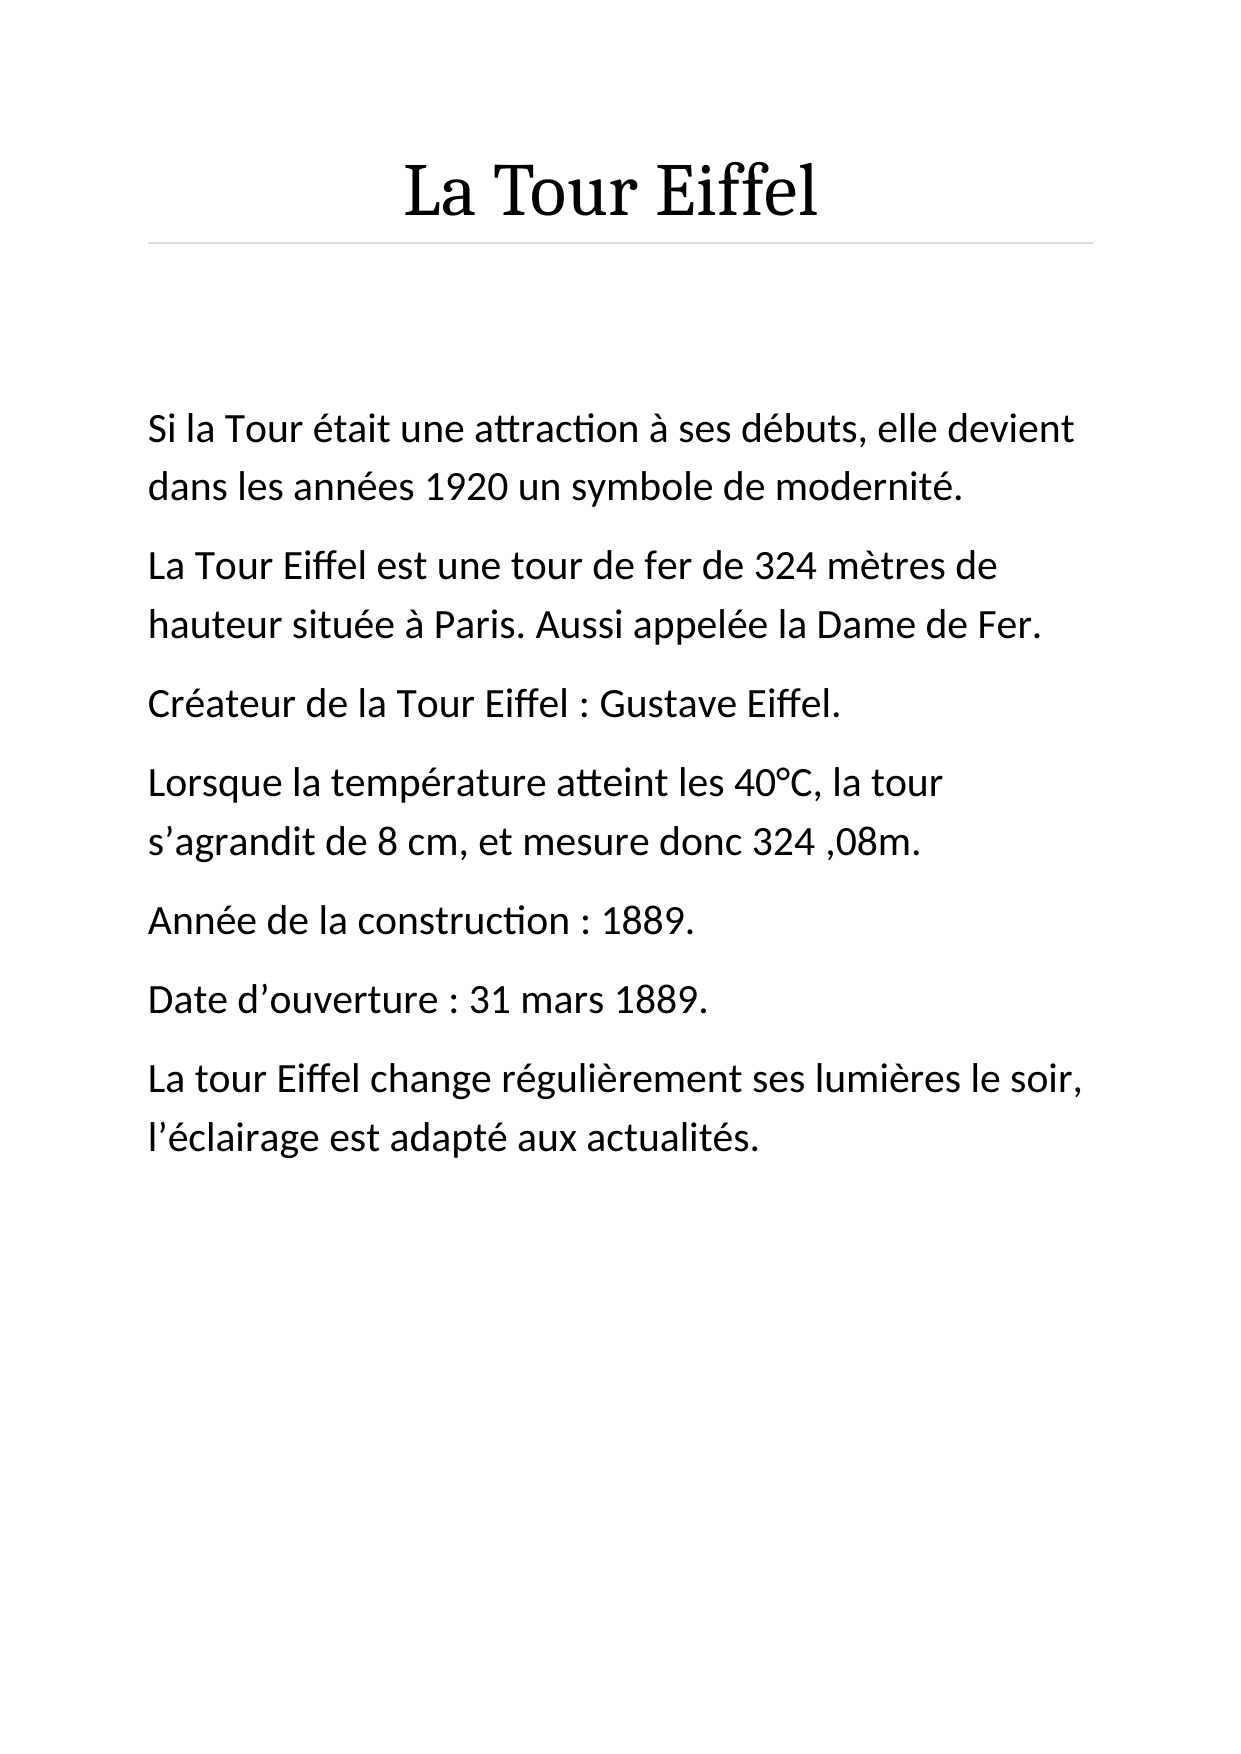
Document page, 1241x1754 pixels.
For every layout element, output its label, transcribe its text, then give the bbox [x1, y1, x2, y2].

text Lorsque la température atteint les 40°C, la tour s’agrandit de 8 cm, et mesure donc 324 ,08m. [148, 756, 1093, 866]
text La tour Eiffel change régulièrement ses lumières le soir, l’éclairage est adapté aux actualités. [148, 1052, 1093, 1162]
text Si la Tour était une attraction à ses débuts, elle devient dans les années 1920 un symbole de modernité. [148, 402, 1093, 511]
subtitle La Tour Eiffel [148, 148, 1093, 242]
text La Tour Eiffel est une tour de fer de 324 mètres de hauteur située à Paris. Aussi appelée la Dame de Fer. [148, 539, 1093, 648]
text Année de la construction : 1889. [148, 894, 1093, 945]
text Date d’ouverture : 31 mars 1889. [148, 973, 1093, 1024]
text Créateur de la Tour Eiffel : Gustave Eiffel. [148, 677, 1093, 728]
